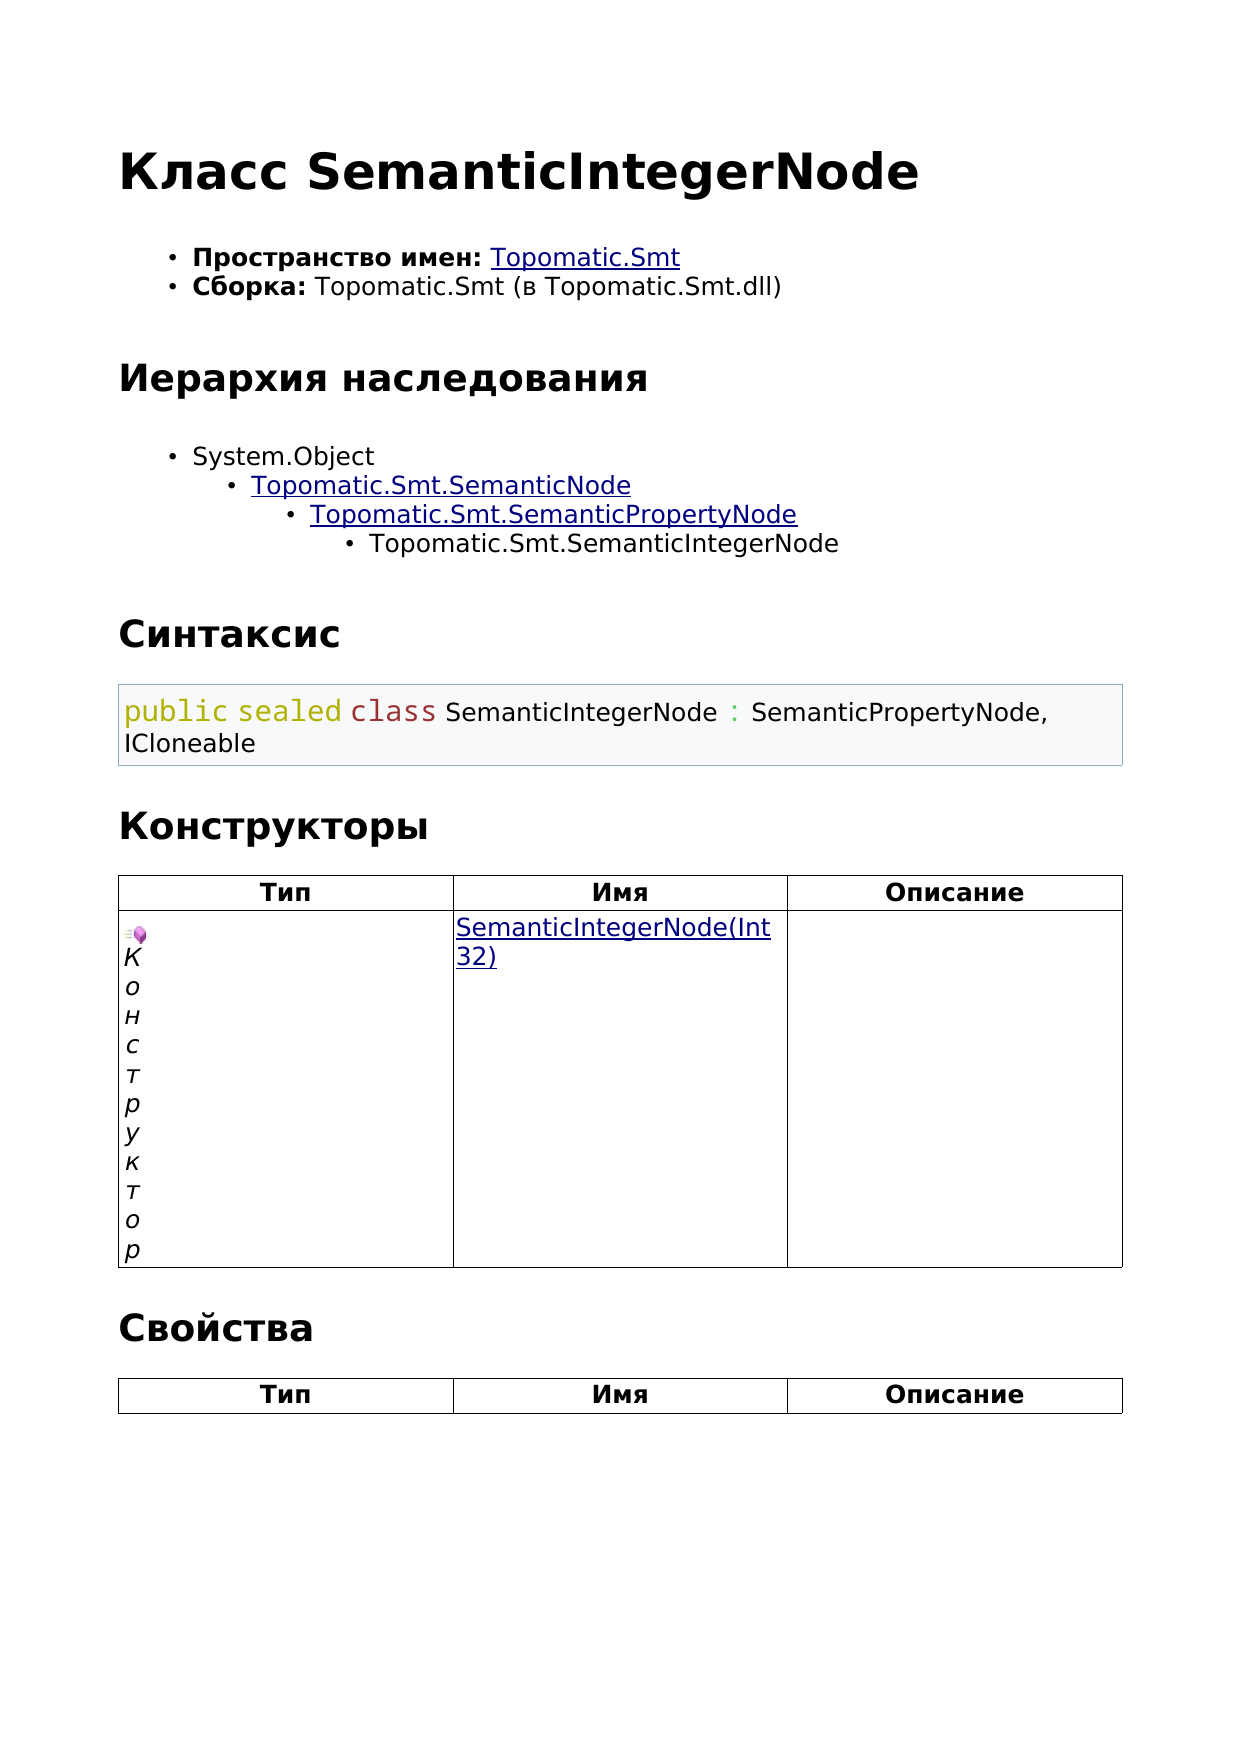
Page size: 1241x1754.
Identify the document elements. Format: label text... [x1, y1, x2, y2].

table_cell [119, 911, 453, 1267]
list Сборка: Topomatic.Smt (в Topomatic.Smt.dll) [177, 272, 1122, 302]
subtitle Синтаксис [118, 613, 1122, 657]
table_header Имя [454, 876, 787, 910]
table_header Тип [119, 876, 453, 910]
table_header Имя [454, 1379, 787, 1413]
subtitle Свойства [118, 1307, 1122, 1350]
list Пространство имен: Topomatic.Smt [177, 243, 1122, 272]
subtitle Иерархия наследования [118, 356, 1122, 400]
list Topomatic.Smt.SemanticPropertyNode [295, 500, 1122, 529]
table_header Описание [788, 1379, 1122, 1413]
subtitle Класс SemanticIntegerNode [118, 143, 1122, 201]
table_header public sealed class SemanticIntegerNode : SemanticPropertyNode, ICloneable [119, 685, 1122, 764]
subtitle Конструкторы [118, 804, 1122, 848]
list Topomatic.Smt.SemanticNode [236, 471, 1122, 500]
table_cell [788, 911, 1122, 1267]
table_cell SemanticIntegerNode(Int32) [454, 911, 787, 1267]
list System.Object [177, 442, 1122, 471]
list Topomatic.Smt.SemanticIntegerNode [354, 529, 1122, 558]
table_header Описание [788, 876, 1122, 910]
table_header Тип [119, 1379, 453, 1413]
picture [121, 926, 147, 944]
